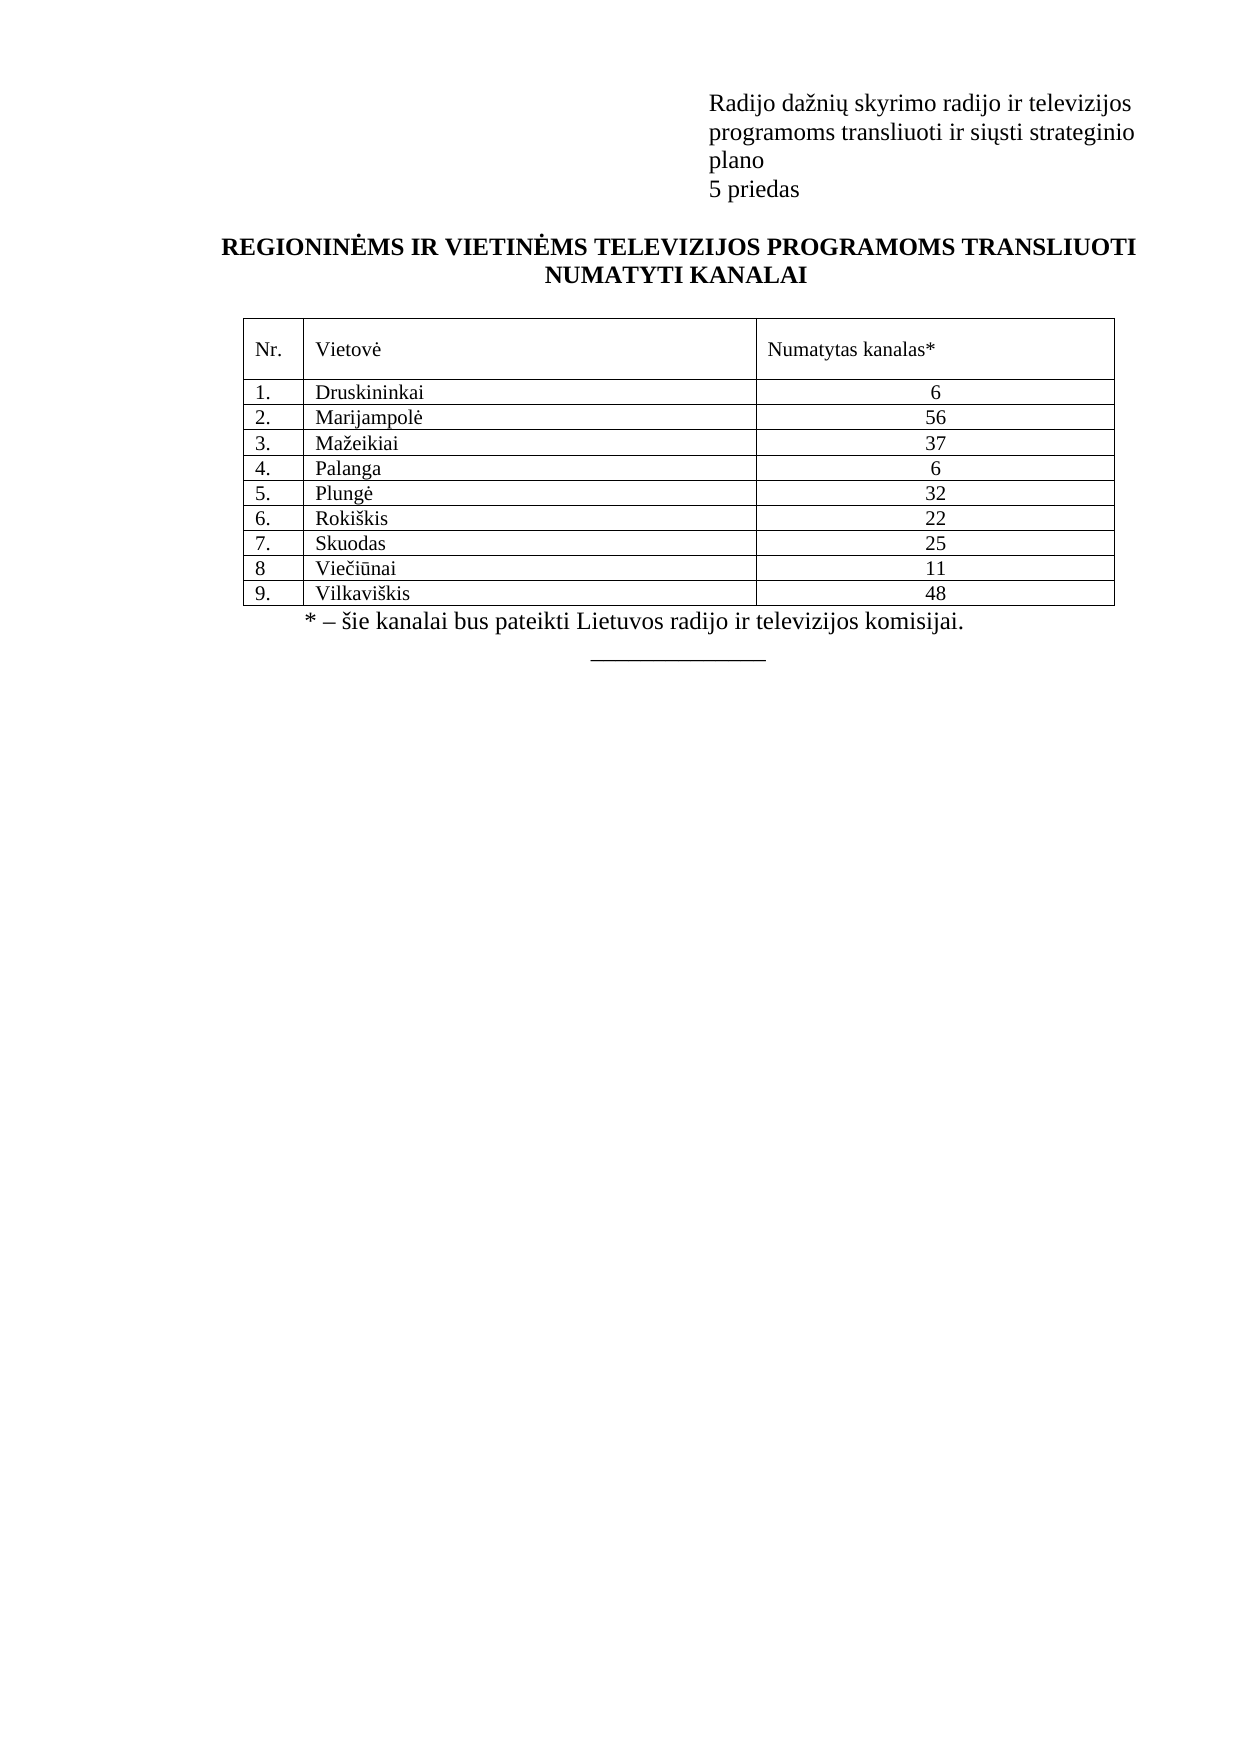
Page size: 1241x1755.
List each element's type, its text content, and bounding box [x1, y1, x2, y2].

table_cell Palanga [304, 456, 756, 479]
table_cell 2. [244, 405, 303, 429]
table_cell 1. [244, 380, 303, 404]
text * – šie kanalai bus pateikti Lietuvos radijo ir televizijos komisijai. [230, 606, 1181, 635]
text ______________ [177, 635, 1181, 664]
table_cell 48 [757, 581, 1114, 605]
table_cell Viečiūnai [304, 556, 756, 580]
table_cell Mažeikiai [304, 430, 756, 454]
table_cell Skuodas [304, 531, 756, 555]
table_cell 56 [757, 405, 1114, 429]
table_cell 6. [244, 506, 303, 530]
text 5 priedas [177, 174, 1181, 203]
table_cell Plungė [304, 481, 756, 505]
table_cell 6 [757, 380, 1114, 404]
table_header Nr. [244, 319, 303, 379]
table_header Vietovė [304, 319, 756, 379]
table_cell 6 [757, 456, 1114, 479]
text Radijo dažnių skyrimo radijo ir televizijos [177, 88, 1181, 117]
table_cell 37 [757, 430, 1114, 454]
text programoms transliuoti ir siųsti strateginio [177, 117, 1181, 145]
table_cell Druskininkai [304, 380, 756, 404]
table_cell 11 [757, 556, 1114, 580]
table_cell 7. [244, 531, 303, 555]
table_cell 32 [757, 481, 1114, 505]
table_cell Vilkaviškis [304, 581, 756, 605]
text REGIONINĖMS IR VIETINĖMS TELEVIZIJOS PROGRAMOMS TRANSLIUOTI NUMATYTI KANALAI [177, 232, 1181, 289]
text plano [177, 145, 1181, 174]
table_cell 3. [244, 430, 303, 454]
table_cell Rokiškis [304, 506, 756, 530]
table_cell 9. [244, 581, 303, 605]
table_cell 22 [757, 506, 1114, 530]
table_cell 5. [244, 481, 303, 505]
table_header Numatytas kanalas* [757, 319, 1114, 379]
table_cell 4. [244, 456, 303, 479]
table_cell 25 [757, 531, 1114, 555]
table_cell 8 [244, 556, 303, 580]
table_cell Marijampolė [304, 405, 756, 429]
